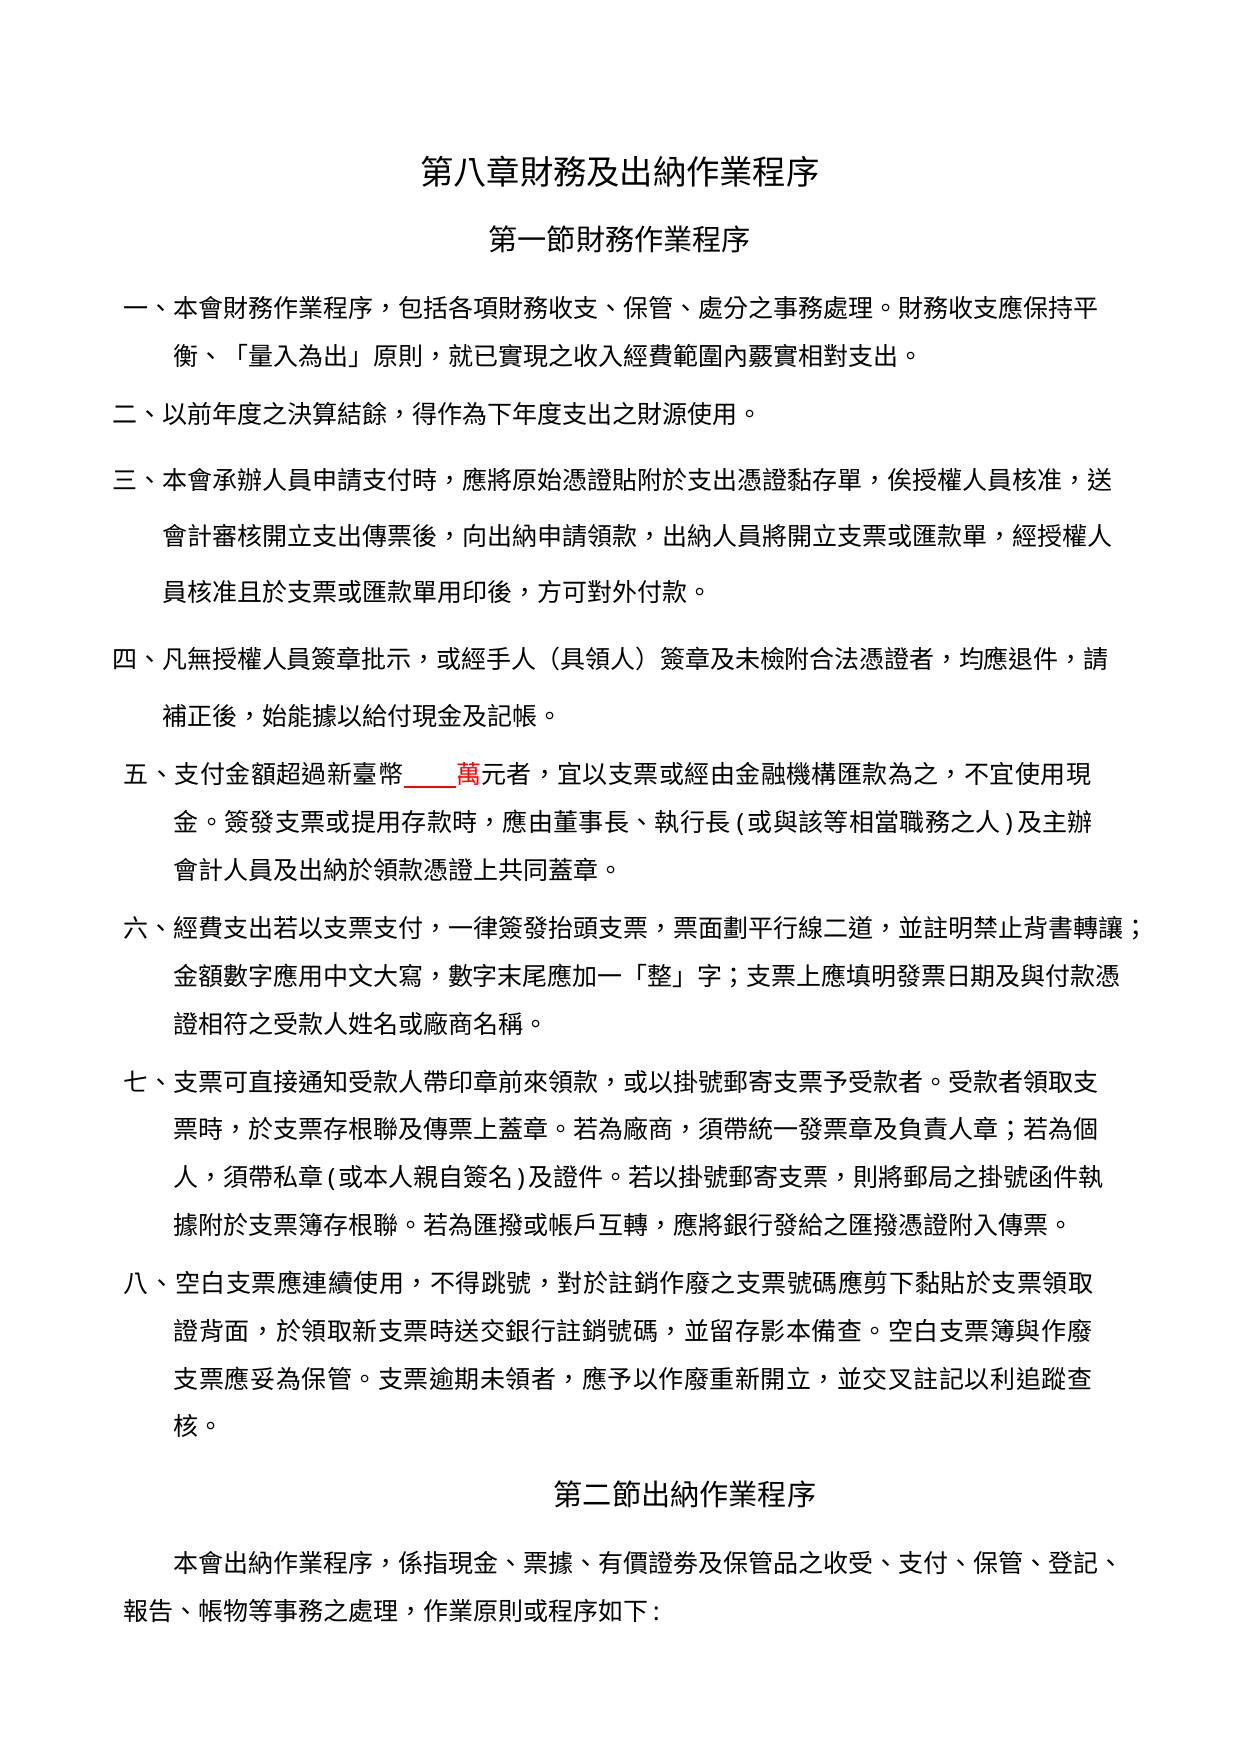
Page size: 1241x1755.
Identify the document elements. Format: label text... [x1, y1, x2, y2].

subtitle 第一節財務作業程序 [112, 216, 1126, 258]
text 八、空白支票應連續使用，不得跳號，對於註銷作廢之支票號碼應剪下黏貼於支票領取證背面，於領取新支票時送交銀行註銷號碼，並留存影本備查。空白支票簿與作廢支票應妥為保管。支票逾期未領者，應予以作廢重新開立，並交叉註記以利追蹤查核。 [124, 1263, 1093, 1443]
text 七、支票可直接通知受款人帶印章前來領款，或以掛號郵寄支票予受款者。受款者領取支票時，於支票存根聯及傳票上蓋章。若為廠商，須帶統一發票章及負責人章；若為個人，須帶私章(或本人親自簽名)及證件。若以掛號郵寄支票，則將郵局之掛號函件執據附於支票簿存根聯。若為匯撥或帳戶互轉，應將銀行發給之匯撥憑證附入傳票。 [124, 1062, 1116, 1242]
text 一、本會財務作業程序，包括各項財務收支、保管、處分之事務處理。財務收支應保持平衡、「量入為出」原則，就已實現之收入經費範圍內覈實相對支出。 [124, 288, 1116, 373]
text 六、經費支出若以支票支付，一律簽發抬頭支票，票面劃平行線二道，並註明禁止背書轉讓；金額數字應用中文大寫，數字末尾應加一「整」字；支票上應填明發票日期及與付款憑證相符之受款人姓名或廠商名稱。 [124, 908, 1128, 1040]
text 五、支付金額超過新臺幣 萬元者，宜以支票或經由金融機構匯款為之，不宜使用現金。簽發支票或提用存款時，應由董事長、執行長(或與該等相當職務之人)及主辦會計人員及出納於領款憑證上共同蓋章。 [124, 755, 1093, 887]
subtitle 第八章財務及出納作業程序 [112, 150, 1127, 193]
text 三、本會承辦人員申請支付時，應將原始憑證貼附於支出憑證黏存單，俟授權人員核准，送會計審核開立支出傳票後，向出納申請領款，出納人員將開立支票或匯款單，經授權人員核准且於支票或匯款單用印後，方可對外付款。 [112, 461, 1116, 609]
text 本會出納作業程序，係指現金、票據、有價證劵及保管品之收受、支付、保管、登記、報告、帳物等事務之處理，作業原則或程序如下: [123, 1544, 1116, 1628]
subtitle 第二節出納作業程序 [173, 1471, 1128, 1514]
text 四、凡無授權人員簽章批示，或經手人（具領人）簽章及未檢附合法憑證者，均應退件，請補正後，始能據以給付現金及記帳。 [112, 640, 1116, 732]
text 二、以前年度之決算結餘，得作為下年度支出之財源使用。 [112, 394, 1116, 431]
